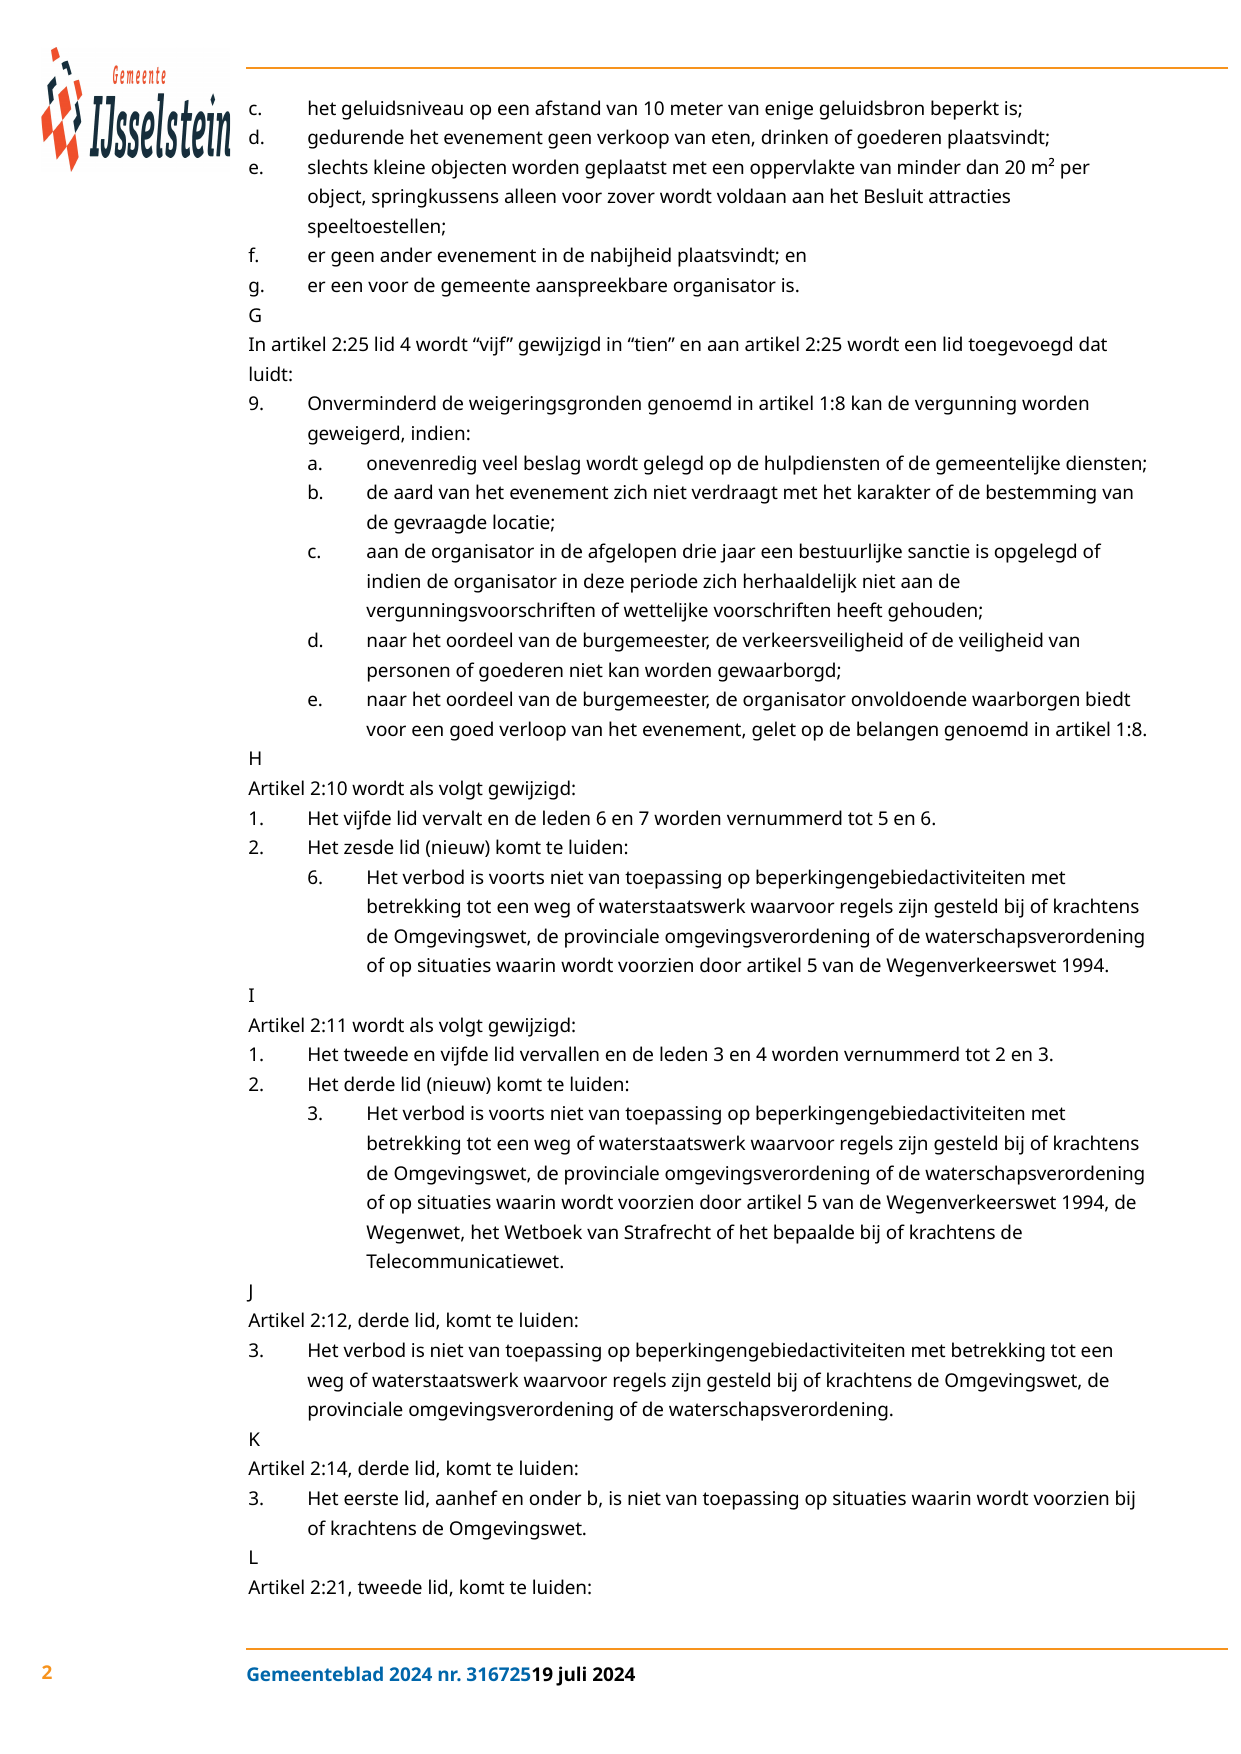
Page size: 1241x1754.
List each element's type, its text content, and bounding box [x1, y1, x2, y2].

text J [248, 1278, 1152, 1304]
list gedurende het evenement geen verkoop van eten, drinken of goederen plaatsvindt; [248, 124, 1152, 150]
list naar het oordeel van de burgemeester, de verkeersveiligheid of de veiligheid van personen of goederen niet kan worden gewaarborgd; [307, 627, 1152, 683]
text Artikel 2:21, tweede lid, komt te luiden: [248, 1574, 1152, 1600]
text G [248, 302, 1152, 328]
text Artikel 2:11 wordt als volgt gewijzigd: [248, 1012, 1152, 1038]
list de aard van het evenement zich niet verdraagt met het karakter of de bestemming van de gevraagde locatie; [307, 479, 1152, 535]
list aan de organisator in de afgelopen drie jaar een bestuurlijke sanctie is opgelegd of indien de organisator in deze periode zich herhaaldelijk niet aan de vergunningsvoorschriften of wettelijke voorschriften heeft gehouden; [307, 538, 1152, 623]
list er geen ander evenement in de nabijheid plaatsvindt; en [248, 243, 1152, 268]
list slechts kleine objecten worden geplaatst met een oppervlakte van minder dan 20 m² per object, springkussens alleen voor zover wordt voldaan aan het Besluit attracties speeltoestellen; [248, 154, 1152, 239]
text H [248, 746, 1152, 771]
picture [41, 47, 231, 172]
text Artikel 2:10 wordt als volgt gewijzigd: [248, 775, 1152, 801]
list Het verbod is niet van toepassing op beperkingengebiedactiviteiten met betrekking tot een weg of waterstaatswerk waarvoor regels zijn gesteld bij of krachtens de Omgevingswet, de provinciale omgevingsverordening of de waterschapsverordening. [248, 1337, 1152, 1422]
text K [248, 1426, 1152, 1452]
list Het eerste lid, aanhef en onder b, is niet van toepassing op situaties waarin wordt voorzien bij of krachtens de Omgevingswet. [248, 1485, 1152, 1541]
text In artikel 2:25 lid 4 wordt “vijf” gewijzigd in “tien” en aan artikel 2:25 wordt een lid toegevoegd dat luidt: [248, 331, 1152, 387]
list Het verbod is voorts niet van toepassing op beperkingengebiedactiviteiten met betrekking tot een weg of waterstaatswerk waarvoor regels zijn gesteld bij of krachtens de Omgevingswet, de provinciale omgevingsverordening of de waterschapsverordening of op situaties waarin wordt voorzien door artikel 5 van de Wegenverkeerswet 1994, de Wegenwet, het Wetboek van Strafrecht of het bepaalde bij of krachtens de Telecommunicatiewet. [307, 1101, 1152, 1274]
list Het vijfde lid vervalt en de leden 6 en 7 worden vernummerd tot 5 en 6. [248, 805, 1152, 831]
list Onverminderd de weigeringsgronden genoemd in artikel 1:8 kan de vergunning worden geweigerd, indien: [248, 391, 1152, 446]
text Artikel 2:12, derde lid, komt te luiden: [248, 1308, 1152, 1333]
text L [248, 1544, 1152, 1570]
list Het derde lid (nieuw) komt te luiden: [248, 1071, 1152, 1097]
list Het tweede en vijfde lid vervallen en de leden 3 en 4 worden vernummerd tot 2 en 3. [248, 1041, 1152, 1067]
list Het zesde lid (nieuw) komt te luiden: [248, 834, 1152, 860]
list onevenredig veel beslag wordt gelegd op de hulpdiensten of de gemeentelijke diensten; [307, 450, 1152, 476]
list Het verbod is voorts niet van toepassing op beperkingengebiedactiviteiten met betrekking tot een weg of waterstaatswerk waarvoor regels zijn gesteld bij of krachtens de Omgevingswet, de provinciale omgevingsverordening of de waterschapsverordening of op situaties waarin wordt voorzien door artikel 5 van de Wegenverkeerswet 1994. [307, 864, 1152, 978]
list het geluidsniveau op een afstand van 10 meter van enige geluidsbron beperkt is; [248, 95, 1152, 121]
list er een voor de gemeente aanspreekbare organisator is. [248, 272, 1152, 298]
list naar het oordeel van de burgemeester, de organisator onvoldoende waarborgen biedt voor een goed verloop van het evenement, gelet op de belangen genoemd in artikel 1:8. [307, 686, 1152, 742]
text I [248, 982, 1152, 1008]
text Artikel 2:14, derde lid, komt te luiden: [248, 1456, 1152, 1481]
